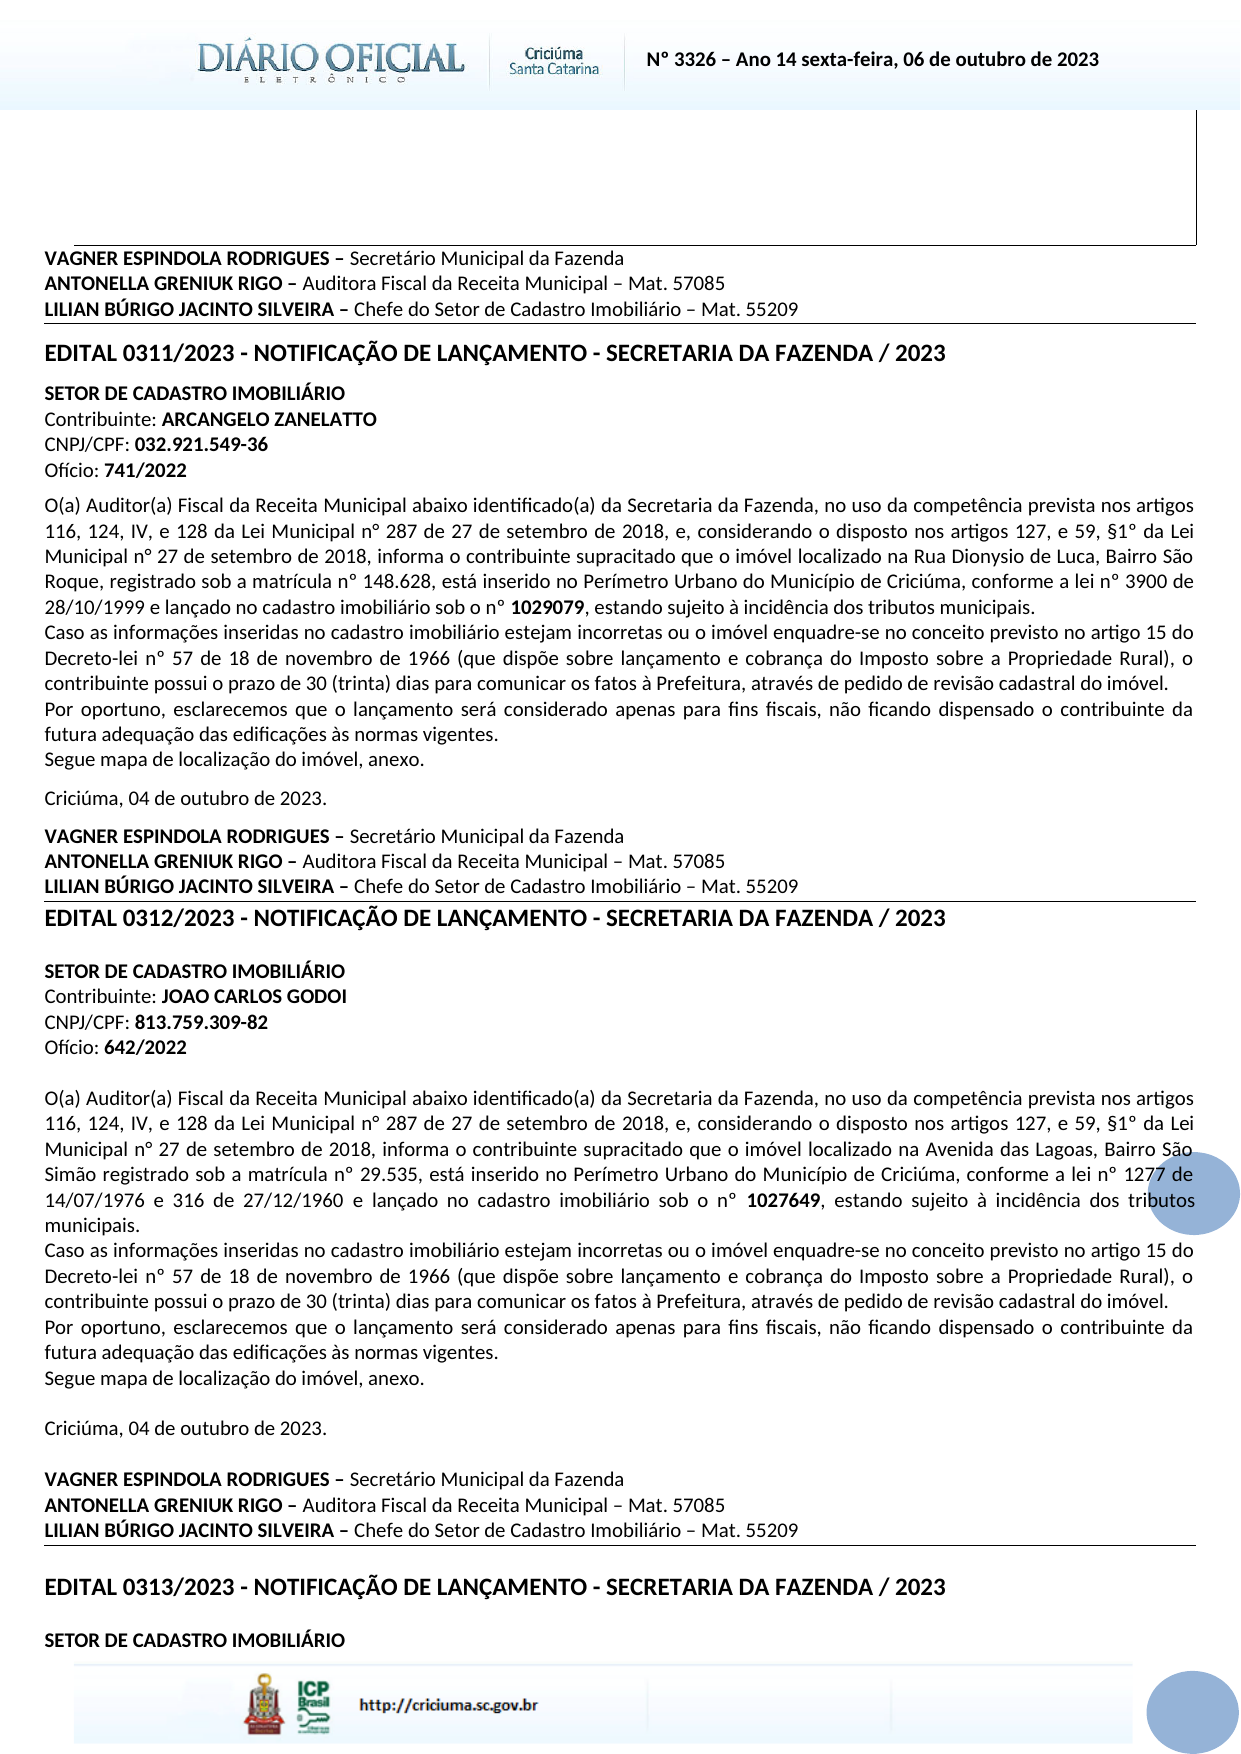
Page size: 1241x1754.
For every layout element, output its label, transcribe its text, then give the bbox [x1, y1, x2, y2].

text Contribuinte: JOAO CARLOS GODOI [44, 983, 1196, 1009]
text Por oportuno, esclarecemos que o lançamento será considerado apenas para fins fiscais, não ficando dispensado o contribuinte da futura adequação das edificações às normas vigentes. [44, 696, 1196, 747]
text O(a) Auditor(a) Fiscal da Receita Municipal abaixo identificado(a) da Secretaria da Fazenda, no uso da competência prevista nos artigos 116, 124, IV, e 128 da Lei Municipal n° 287 de 27 de setembro de 2018, e, considerando o disposto nos artigos 127, e 59, §1º da Lei Municipal n° 27 de setembro de 2018, informa o contribuinte supracitado que o imóvel localizado na Avenida das Lagoas, Bairro São Simão registrado sob a matrícula nº 29.535, está inserido no Perímetro Urbano do Município de Criciúma, conforme a lei nº 1277 de 14/07/1976 e 316 de 27/12/1960 e lançado no cadastro imobiliário sob o nº 1027649, estando sujeito à incidência dos tributos municipais. [44, 1085, 1196, 1238]
text EDITAL 0312/2023 - NOTIFICAÇÃO DE LANÇAMENTO - SECRETARIA DA FAZENDA / 2023 [44, 902, 1196, 933]
text LILIAN BÚRIGO JACINTO SILVEIRA – Chefe do Setor de Cadastro Imobiliário – Mat. 55209 [44, 1517, 1196, 1545]
text EDITAL 0313/2023 - NOTIFICAÇÃO DE LANÇAMENTO - SECRETARIA DA FAZENDA / 2023 [44, 1571, 1196, 1602]
text VAGNER ESPINDOLA RODRIGUES – Secretário Municipal da Fazenda [44, 823, 1196, 848]
text Ofício: 642/2022 [44, 1034, 1196, 1060]
text CNPJ/CPF: 813.759.309-82 [44, 1009, 1196, 1034]
text Caso as informações inseridas no cadastro imobiliário estejam incorretas ou o imóvel enquadre-se no conceito previsto no artigo 15 do Decreto-lei nº 57 de 18 de novembro de 1966 (que dispõe sobre lançamento e cobrança do Imposto sobre a Propriedade Rural), o contribuinte possui o prazo de 30 (trinta) dias para comunicar os fatos à Prefeitura, através de pedido de revisão cadastral do imóvel. [44, 1238, 1196, 1314]
text Segue mapa de localização do imóvel, anexo. [44, 747, 1196, 772]
text ANTONELLA GRENIUK RIGO – Auditora Fiscal da Receita Municipal – Mat. 57085 [44, 271, 1196, 296]
text Segue mapa de localização do imóvel, anexo. [44, 1365, 1196, 1390]
text O(a) Auditor(a) Fiscal da Receita Municipal abaixo identificado(a) da Secretaria da Fazenda, no uso da competência prevista nos artigos 116, 124, IV, e 128 da Lei Municipal n° 287 de 27 de setembro de 2018, e, considerando o disposto nos artigos 127, e 59, §1º da Lei Municipal n° 27 de setembro de 2018, informa o contribuinte supracitado que o imóvel localizado na Rua Dionysio de Luca, Bairro São Roque, registrado sob a matrícula nº 148.628, está inserido no Perímetro Urbano do Município de Criciúma, conforme a lei nº 3900 de 28/10/1999 e lançado no cadastro imobiliário sob o nº 1029079, estando sujeito à incidência dos tributos municipais. [44, 492, 1196, 619]
text Criciúma, 04 de outubro de 2023. [44, 785, 1196, 810]
text CNPJ/CPF: 032.921.549-36 [44, 431, 1196, 457]
text LILIAN BÚRIGO JACINTO SILVEIRA – Chefe do Setor de Cadastro Imobiliário – Mat. 55209 [44, 296, 1196, 323]
text Setor de Cadastro IMOBILIÁRIO [44, 381, 1196, 406]
text Setor de Cadastro IMOBILIÁRIO [44, 958, 1196, 983]
text Ofício: 741/2022 [44, 457, 1196, 482]
text Caso as informações inseridas no cadastro imobiliário estejam incorretas ou o imóvel enquadre-se no conceito previsto no artigo 15 do Decreto-lei nº 57 de 18 de novembro de 1966 (que dispõe sobre lançamento e cobrança do Imposto sobre a Propriedade Rural), o contribuinte possui o prazo de 30 (trinta) dias para comunicar os fatos à Prefeitura, através de pedido de revisão cadastral do imóvel. [44, 619, 1196, 696]
text Contribuinte: ARCANGELO ZANELATTO [44, 406, 1196, 431]
text ANTONELLA GRENIUK RIGO – Auditora Fiscal da Receita Municipal – Mat. 57085 [44, 1492, 1196, 1517]
text LILIAN BÚRIGO JACINTO SILVEIRA – Chefe do Setor de Cadastro Imobiliário – Mat. 55209 [44, 874, 1196, 901]
text VAGNER ESPINDOLA RODRIGUES – Secretário Municipal da Fazenda [44, 245, 1196, 271]
text VAGNER ESPINDOLA RODRIGUES – Secretário Municipal da Fazenda [44, 1466, 1196, 1492]
text Criciúma, 04 de outubro de 2023. [44, 1416, 1196, 1441]
text ANTONELLA GRENIUK RIGO – Auditora Fiscal da Receita Municipal – Mat. 57085 [44, 848, 1196, 874]
text Setor de Cadastro IMOBILIÁRIO [44, 1627, 1196, 1653]
text EDITAL 0311/2023 - NOTIFICAÇÃO DE LANÇAMENTO - SECRETARIA DA FAZENDA / 2023 [44, 337, 1196, 368]
text Por oportuno, esclarecemos que o lançamento será considerado apenas para fins fiscais, não ficando dispensado o contribuinte da futura adequação das edificações às normas vigentes. [44, 1314, 1196, 1365]
